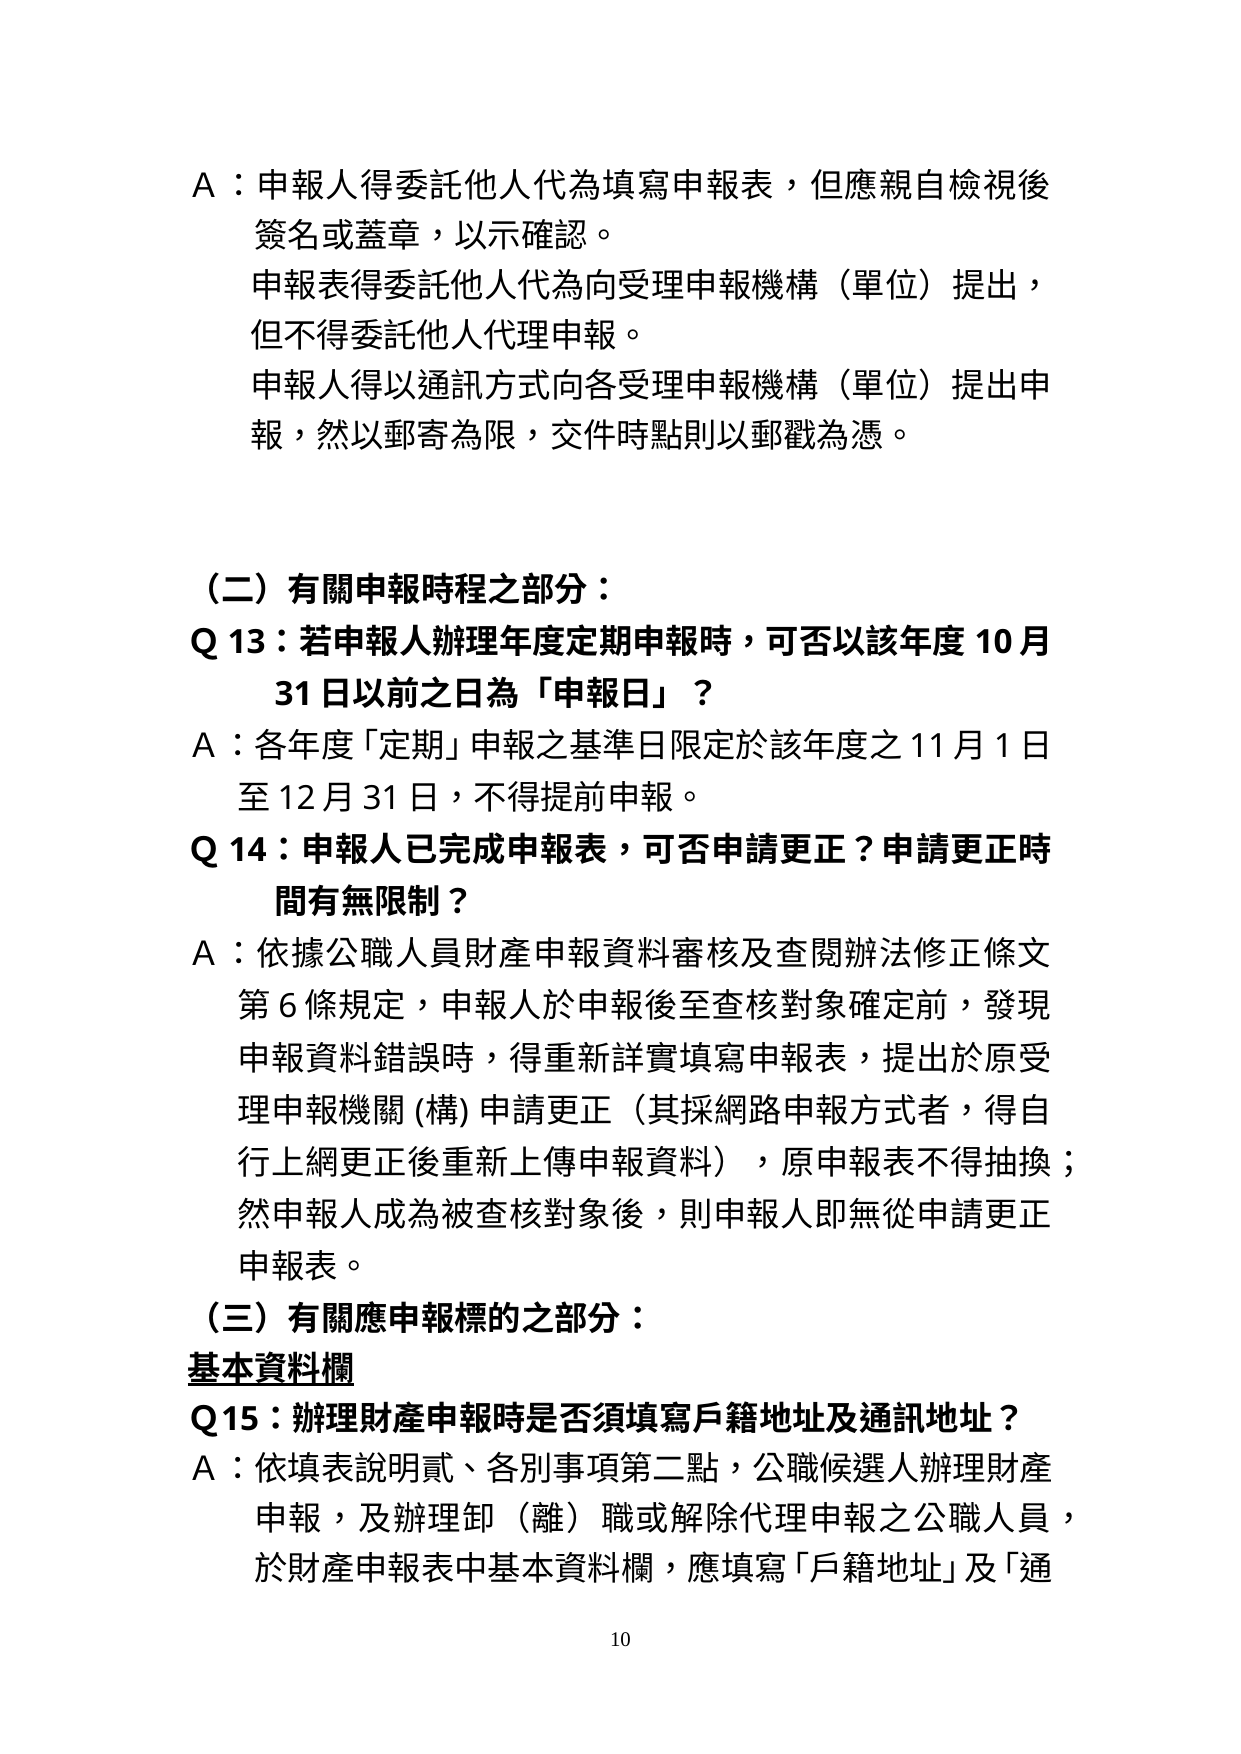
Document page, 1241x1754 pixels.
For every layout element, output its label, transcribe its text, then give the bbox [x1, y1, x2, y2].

text 基本資料欄 [187, 1341, 1053, 1391]
text Ｑ15：辦理財產申報時是否須填寫戶籍地址及通訊地址？ [187, 1391, 1053, 1441]
text （三）有關應申報標的之部分： [187, 1289, 1053, 1341]
text Ａ：依填表說明貳、各別事項第二點，公職候選人辦理財產申報，及辦理卸（離）職或解除代理申報之公職人員，於財產申報表中基本資料欄，應填寫「戶籍地址」及「通訊地址」。 [187, 1441, 1053, 1591]
text （二）有關申報時程之部分： [187, 559, 1053, 612]
text Ａ：依據公職人員財產申報資料審核及查閱辦法修正條文第6條規定，申報人於申報後至查核對象確定前，發現申報資料錯誤時，得重新詳實填寫申報表，提出於原受理申報機關 (構) 申請更正（其採網路申報方式者，得自行上網更正後重新上傳申報資料），原申報表不得抽換；然申報人成為被查核對象後，則申報人即無從申請更正申報表。 [187, 924, 1053, 1289]
text Ｑ14：申報人已完成申報表，可否申請更正？申請更正時間有無限制？ [187, 820, 1053, 924]
text 申報表得委託他人代為向受理申報機構（單位）提出，但不得委託他人代理申報。 [250, 257, 1053, 357]
text Ａ：申報人得委託他人代為填寫申報表，但應親自檢視後簽名或蓋章，以示確認。 [187, 157, 1053, 257]
text Ｑ13：若申報人辦理年度定期申報時，可否以該年度10月31日以前之日為「申報日」？ [187, 612, 1053, 716]
text 申報人得以通訊方式向各受理申報機構（單位）提出申報，然以郵寄為限，交件時點則以郵戳為憑。 [250, 357, 1053, 457]
text Ａ：各年度「定期」申報之基準日限定於該年度之11月1日至12月31日，不得提前申報。 [187, 716, 1053, 820]
